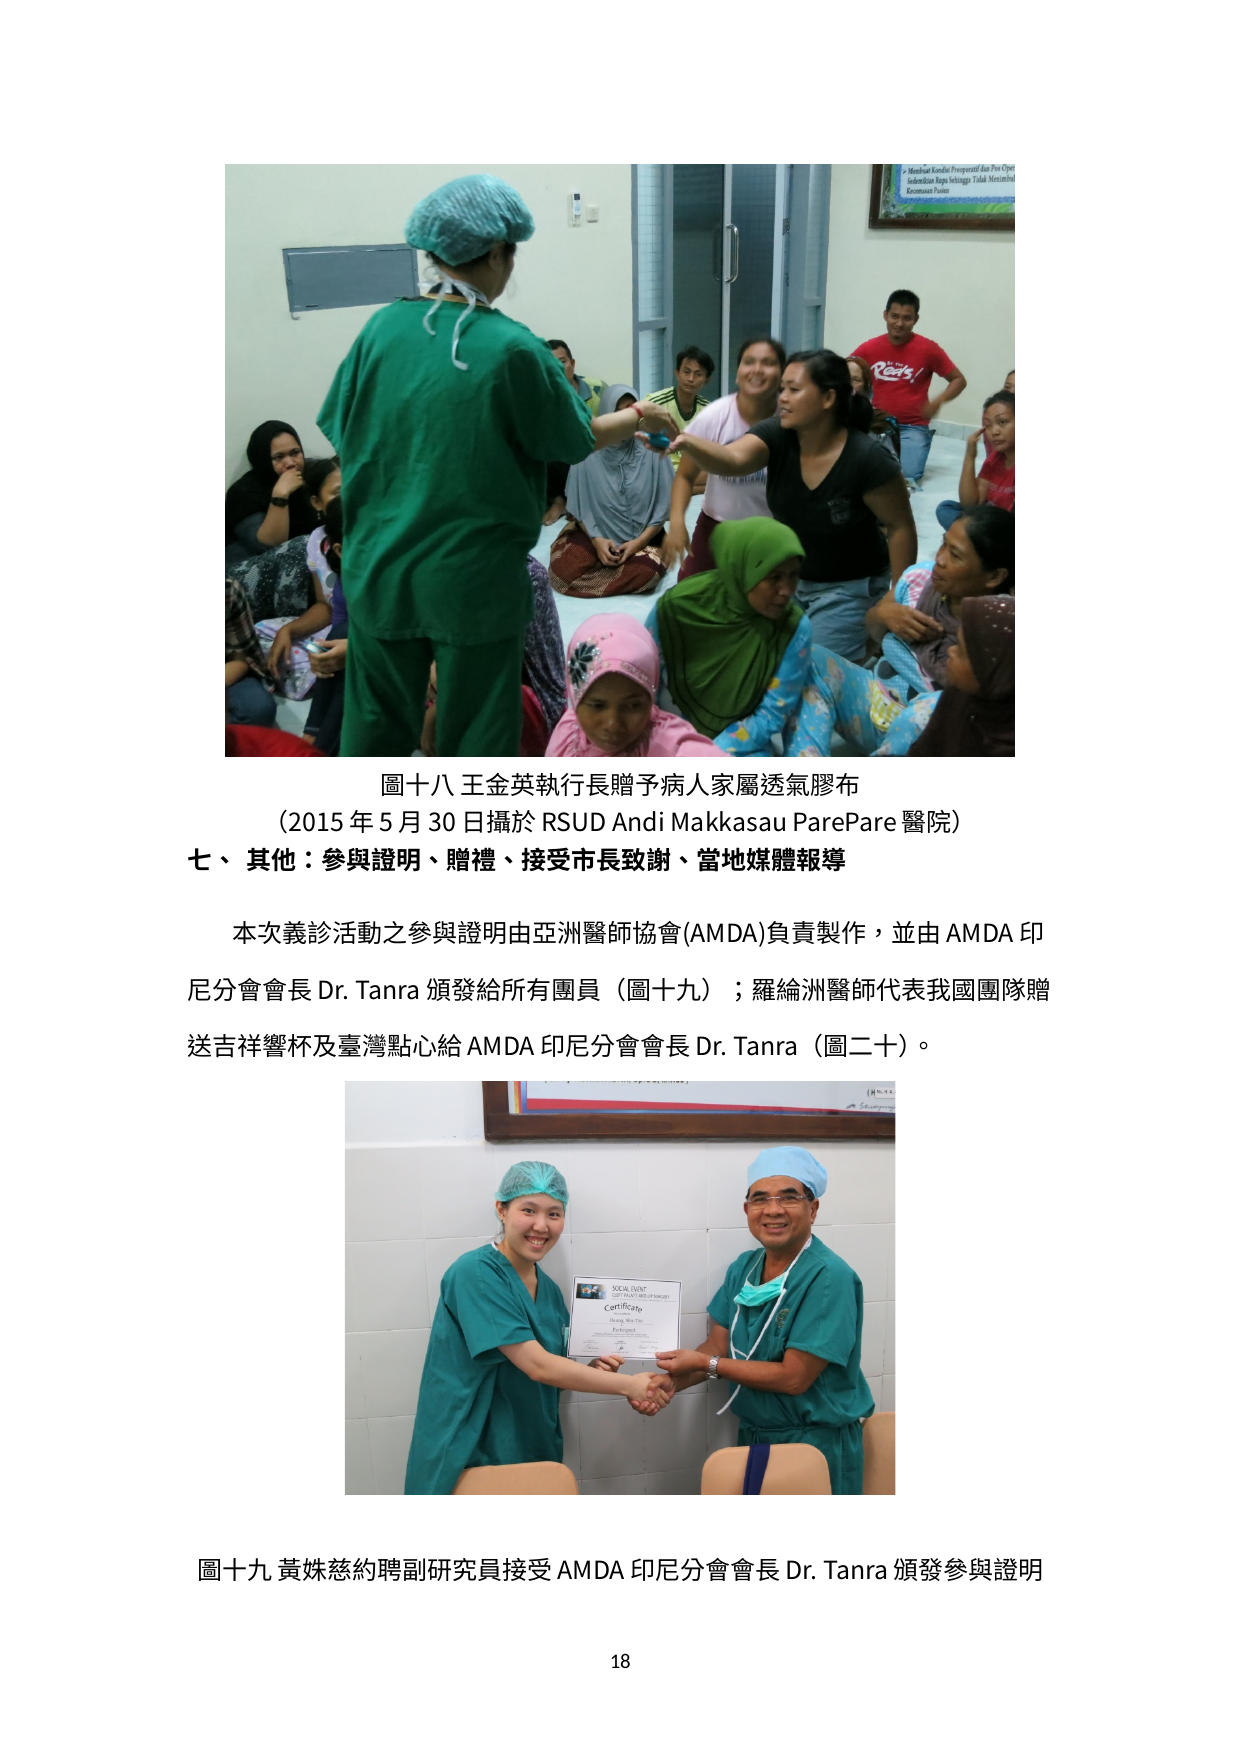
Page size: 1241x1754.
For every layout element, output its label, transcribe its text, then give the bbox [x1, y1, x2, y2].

subtitle 其他：參與證明、贈禮、接受市長致謝、當地媒體報導 [187, 839, 1053, 877]
text 圖十八 王金英執行長贈予病人家屬透氣膠布 [187, 764, 1053, 802]
picture [225, 164, 1015, 757]
text 圖十九 黃姝慈約聘副研究員接受AMDA印尼分會會長Dr. Tanra頒發參與證明 [187, 1549, 1053, 1587]
text （2015年5月30日攝於RSUD Andi Makkasau ParePare醫院） [187, 802, 1053, 839]
picture [344, 1081, 896, 1495]
text 本次義診活動之參與證明由亞洲醫師協會(AMDA)負責製作，並由AMDA印尼分會會長Dr. Tanra頒發給所有團員（圖十九）；羅綸洲醫師代表我國團隊贈送吉祥響杯及臺灣點心給AMDA印尼分會會長Dr. Tanra（圖二十）。 [187, 913, 1053, 1063]
